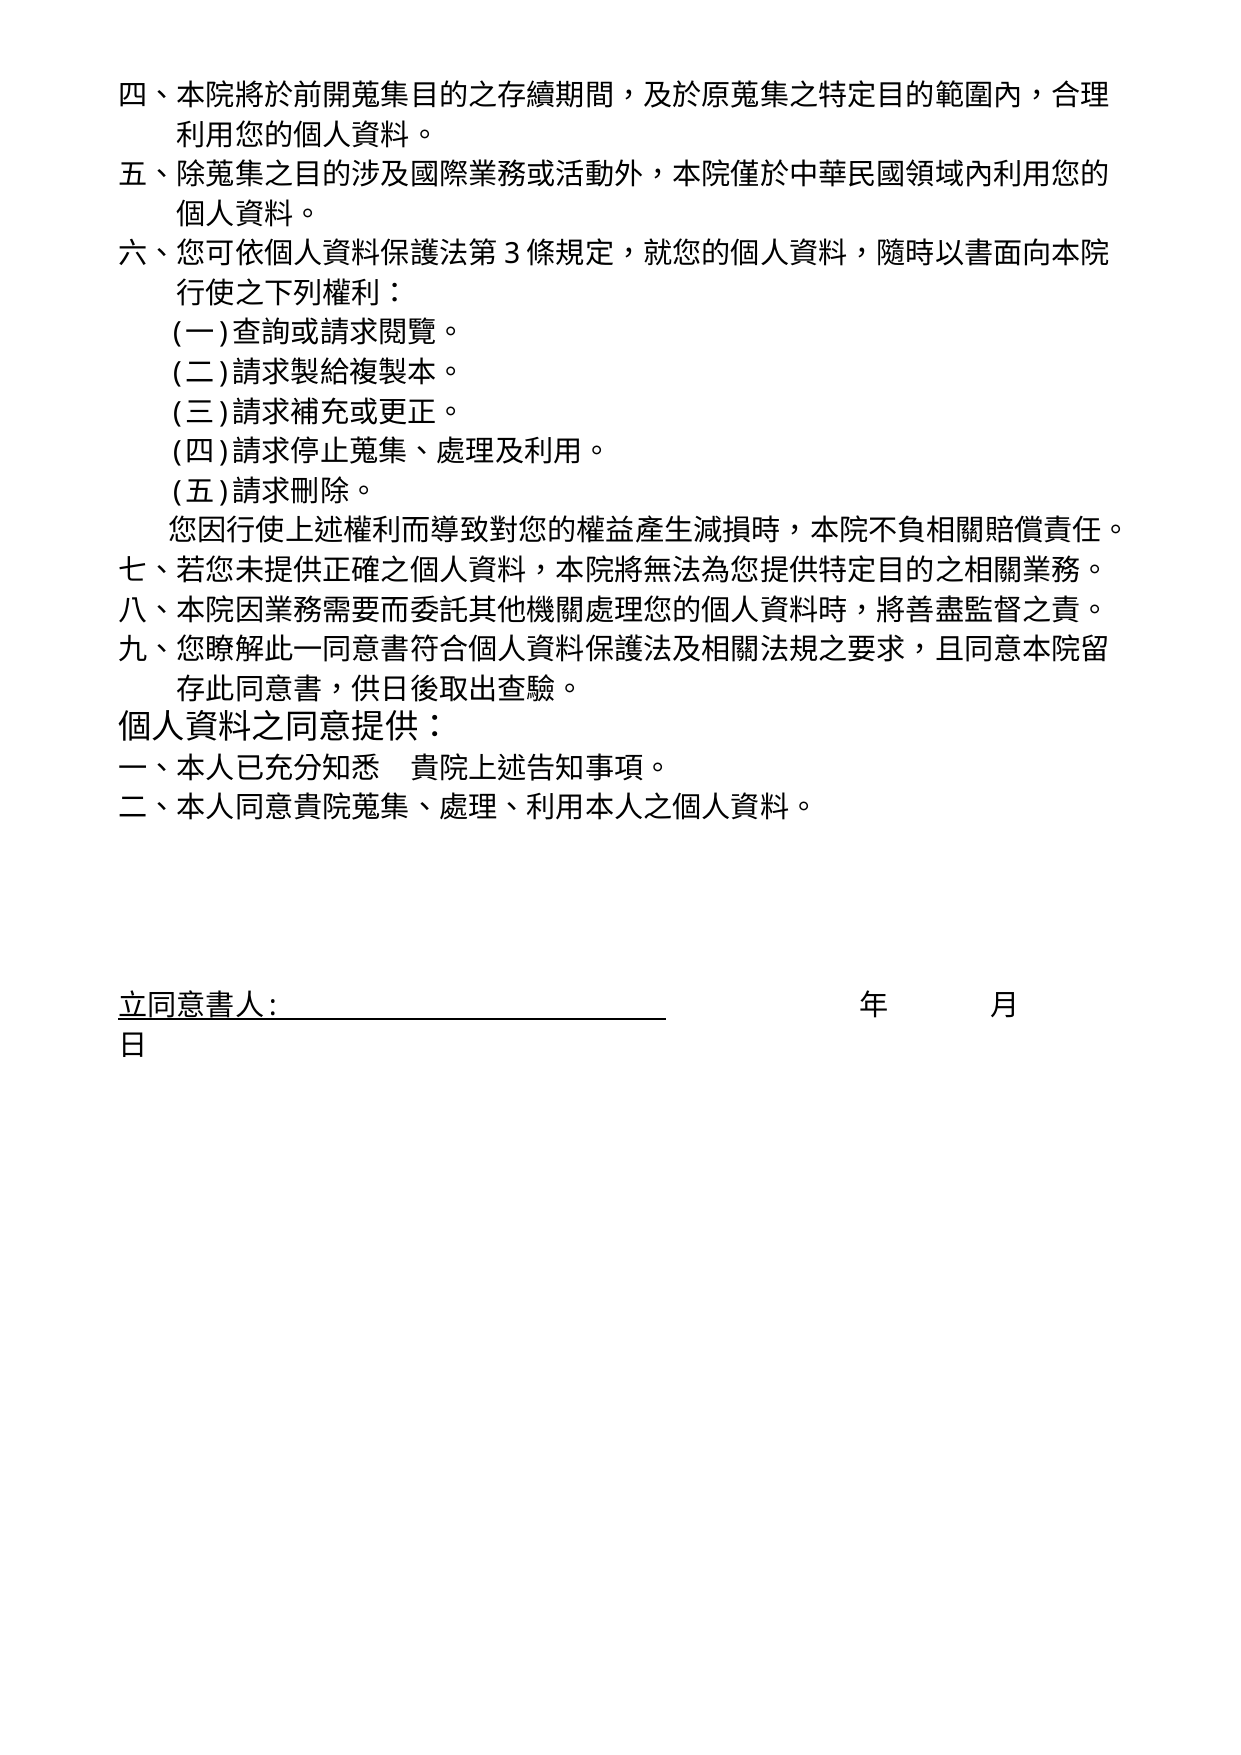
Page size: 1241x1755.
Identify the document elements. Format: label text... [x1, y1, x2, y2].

text 二、本人同意貴院蒐集、處理、利用本人之個人資料。 [118, 786, 1122, 826]
text 一、本人已充分知悉 貴院上述告知事項。 [118, 747, 1122, 786]
text (二)請求製給複製本。 [168, 351, 1122, 390]
text (三)請求補充或更正。 [168, 390, 1122, 430]
text 九、您瞭解此一同意書符合個人資料保護法及相關法規之要求，且同意本院留存此同意書，供日後取出查驗。 [118, 628, 1122, 707]
text 六、您可依個人資料保護法第3條規定，就您的個人資料，隨時以書面向本院行使之下列權利： [118, 232, 1122, 311]
text 七、若您未提供正確之個人資料，本院將無法為您提供特定目的之相關業務。 [118, 549, 1122, 588]
text 立同意書人: 年 月 日 [118, 984, 1122, 1063]
text 四、本院將於前開蒐集目的之存續期間，及於原蒐集之特定目的範圍內，合理利用您的個人資料。 [118, 74, 1122, 153]
text (四)請求停止蒐集、處理及利用。 [168, 430, 1122, 469]
text (五)請求刪除。 [168, 469, 1122, 509]
text 您因行使上述權利而導致對您的權益產生減損時，本院不負相關賠償責任。 [168, 509, 1122, 549]
text 八、本院因業務需要而委託其他機關處理您的個人資料時，將善盡監督之責。 [118, 588, 1122, 628]
text 個人資料之同意提供： [118, 707, 1122, 747]
text (一)查詢或請求閱覽。 [168, 311, 1122, 351]
text 五、除蒐集之目的涉及國際業務或活動外，本院僅於中華民國領域內利用您的個人資料。 [118, 153, 1122, 232]
